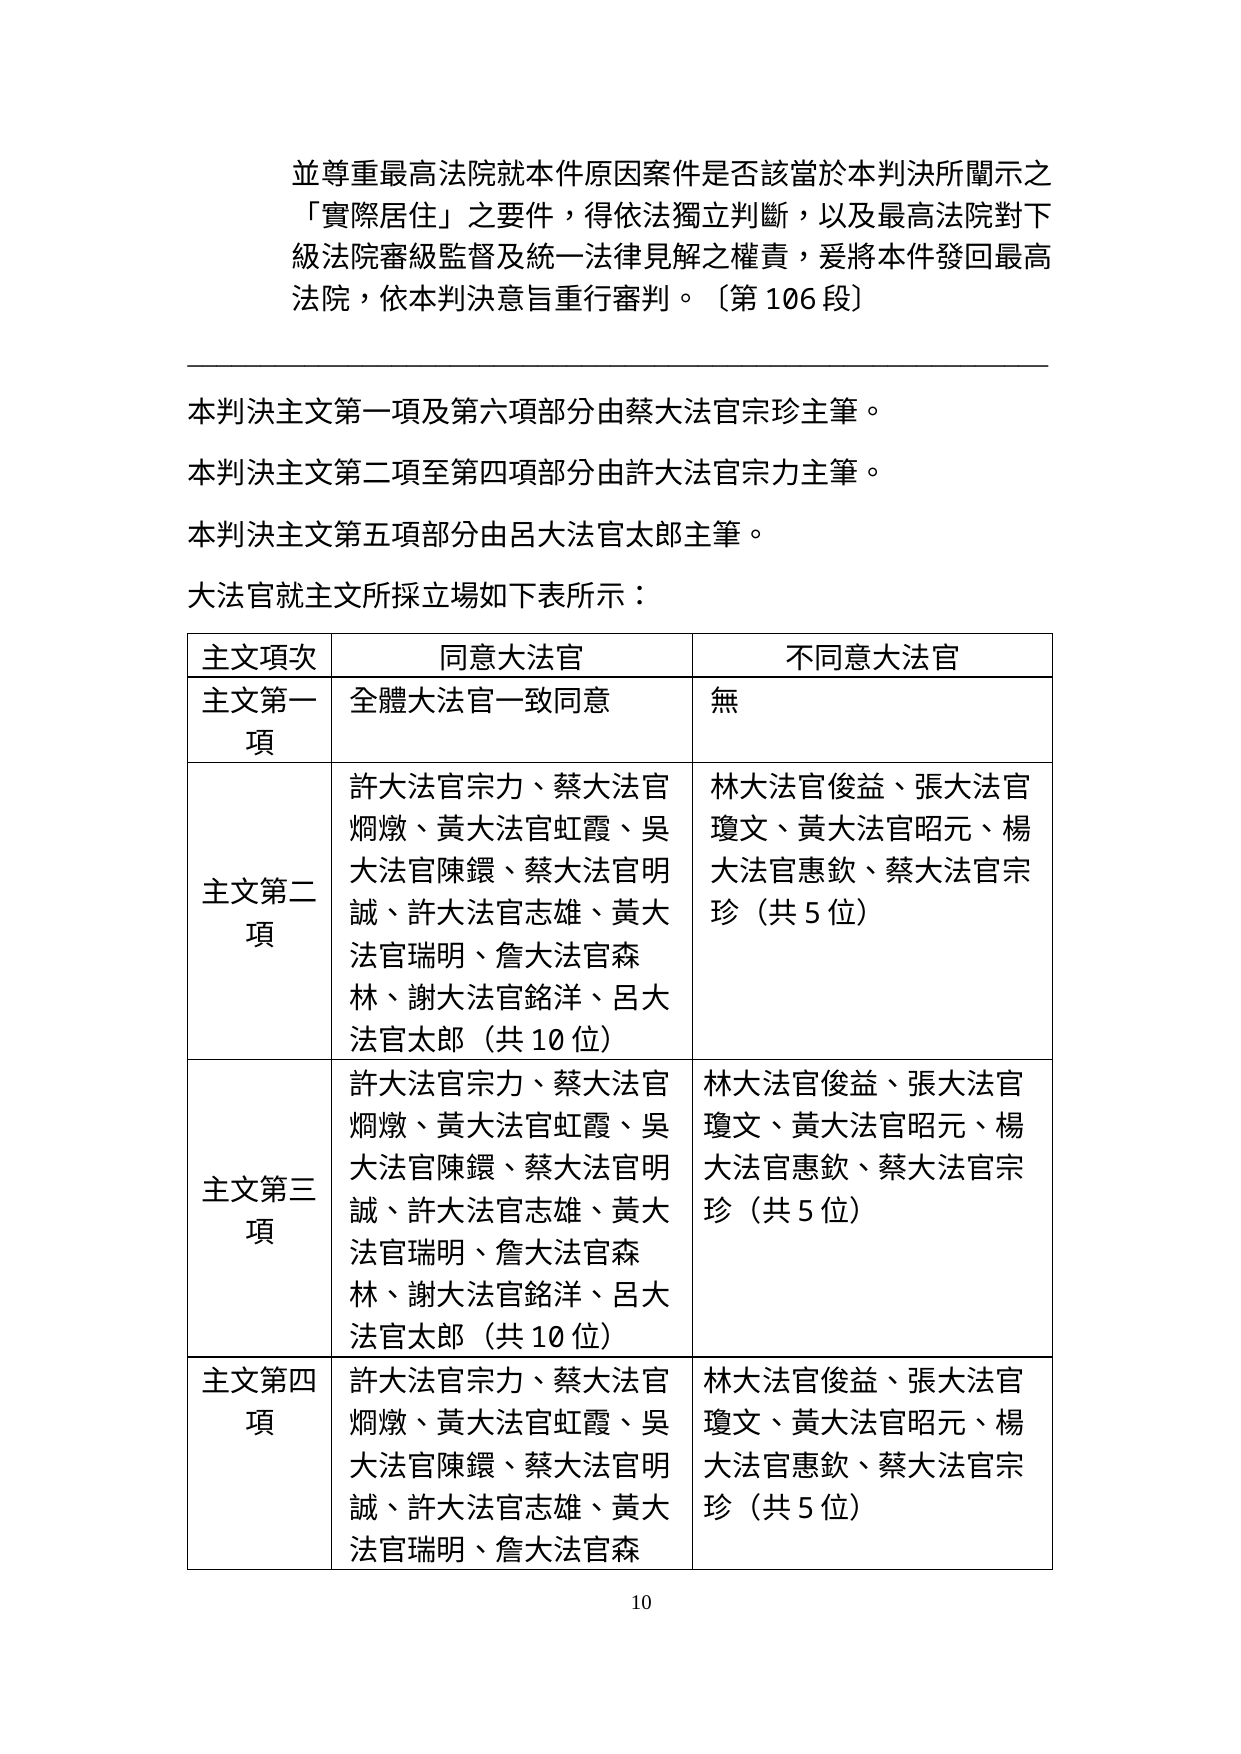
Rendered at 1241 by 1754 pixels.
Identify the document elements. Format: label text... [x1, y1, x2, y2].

text 本判決主文第一項及第六項部分由蔡大法官宗珍主筆。 [187, 389, 1053, 431]
table_header 不同意大法官 [693, 634, 1052, 676]
table_cell 林大法官俊益、張大法官瓊文、黃大法官昭元、楊大法官惠欽、蔡大法官宗珍（共5位） [693, 763, 1052, 1059]
table_header 主文項次 [188, 634, 331, 676]
text 大法官就主文所採立場如下表所示： [187, 572, 1053, 614]
text 系爭確定終局判決五所持法律見解違反憲法，本件聲請人八之聲請就此而言亦為有理由，依憲法訴訟法第62條第1項前段規定，自應將系爭確定終局判決五廢棄。最高法院有透過審級制度，對下級法院進行審級監督，並統一法律見解之權責。為使本判決之意旨，能充分落實於整體刑事審判體系，並尊重最高法院就本件原因案件是否該當於本判決所闡示之「實際居住」之要件，得依法獨立判斷，以及最高法院對下級法院審級監督及統一法律見解之權責，爰將本件發回最高法院，依本判決意旨重行審判。〔第106段〕 [292, 151, 1053, 318]
table_cell 主文第二項 [188, 763, 331, 1059]
text 本判決主文第二項至第四項部分由許大法官宗力主筆。 [187, 450, 1053, 492]
table_cell 主文第一項 [188, 678, 331, 762]
table_cell 許大法官宗力、蔡大法官烱燉、黃大法官虹霞、吳大法官陳鐶、蔡大法官明誠、許大法官志雄、黃大法官瑞明、詹大法官森林、謝大法官銘洋、呂大法官太郎（共10位） [332, 763, 692, 1059]
text 本判決主文第五項部分由呂大法官太郎主筆。 [187, 511, 1053, 553]
table_cell 主文第四項 [188, 1358, 331, 1569]
table_cell 林大法官俊益、張大法官瓊文、黃大法官昭元、楊大法官惠欽、蔡大法官宗珍（共5位） [693, 1060, 1052, 1356]
text ___________________________________________________________ [187, 337, 1053, 370]
table_cell 許大法官宗力、蔡大法官烱燉、黃大法官虹霞、吳大法官陳鐶、蔡大法官明誠、許大法官志雄、黃大法官瑞明、詹大法官森林、謝大法官銘洋、呂大法官太郎（共10位） [332, 1060, 692, 1356]
table_header 同意大法官 [332, 634, 692, 676]
table_cell 無 [693, 678, 1052, 762]
table_cell 全體大法官一致同意 [332, 678, 692, 762]
table_cell 林大法官俊益、張大法官瓊文、黃大法官昭元、楊大法官惠欽、蔡大法官宗珍（共5位） [693, 1358, 1052, 1569]
table_cell 許大法官宗力、蔡大法官烱燉、黃大法官虹霞、吳大法官陳鐶、蔡大法官明誠、許大法官志雄、黃大法官瑞明、詹大法官森 [332, 1358, 692, 1569]
table_cell 主文第三項 [188, 1060, 331, 1356]
